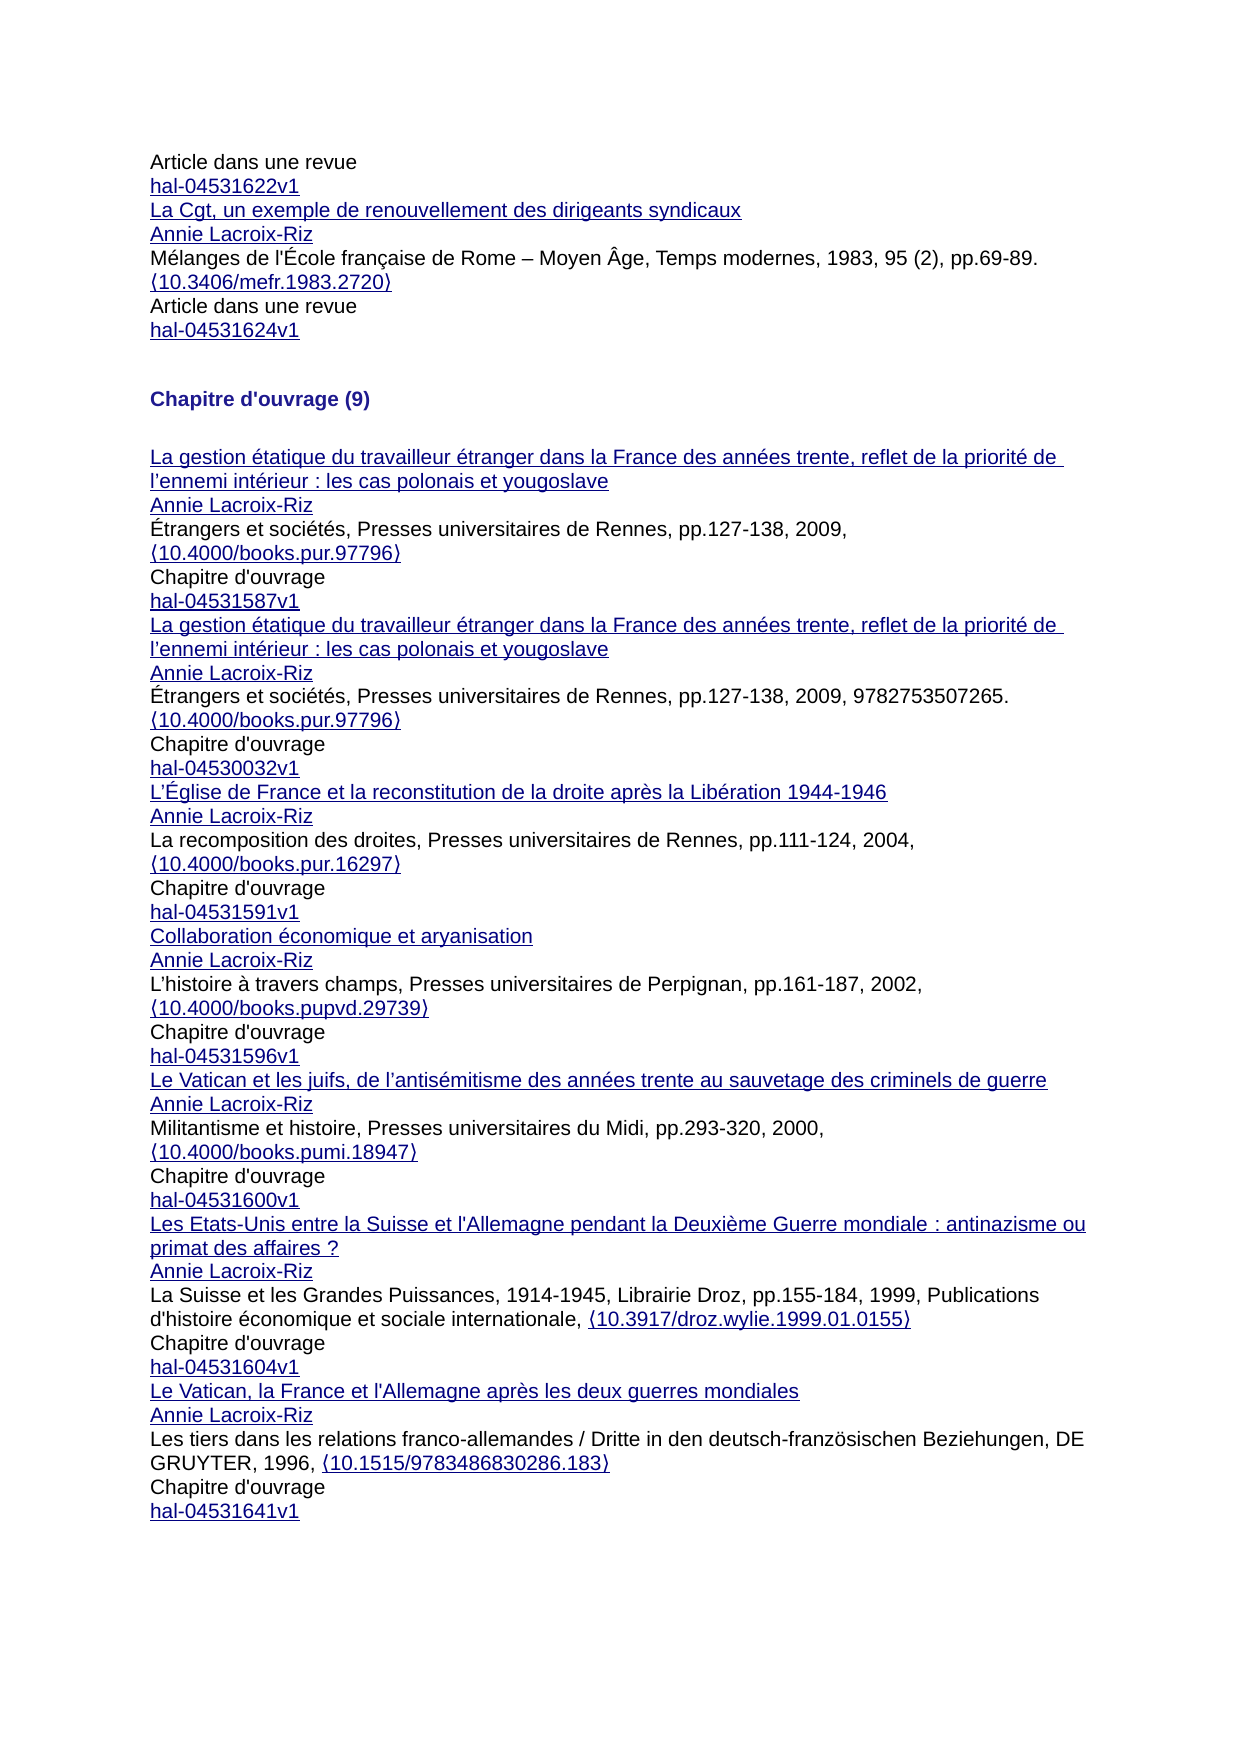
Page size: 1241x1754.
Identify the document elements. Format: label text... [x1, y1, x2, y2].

table_cell La Cgt, un exemple de renouvellement des dirigeants syndicaux Annie Lacroix-Riz Mélanges de l'École française de Rome – Moyen Âge, Temps modernes, 1983, 95 (2), pp.69-89. ⟨10.3406/mefr.1983.2720⟩ Article dans une revue hal-04531624v1 [150, 198, 1090, 342]
table_cell Les Etats-Unis entre la Suisse et l'Allemagne pendant la Deuxième Guerre mondiale : antinazisme ou primat des affaires ? Annie Lacroix-Riz La Suisse et les Grandes Puissances, 1914-1945, Librairie Droz, pp.155-184, 1999, Publications d'histoire économique et sociale internationale, ⟨10.3917/droz.wylie.1999.01.0155⟩ Chapitre d'ouvrage hal-04531604v1 [150, 1211, 1090, 1379]
table_header La gestion étatique du travailleur étranger dans la France des années trente, reflet de la priorité de l’ennemi intérieur : les cas polonais et yougoslave Annie Lacroix-Riz Étrangers et sociétés, Presses universitaires de Rennes, pp.127-138, 2009, ⟨10.4000/books.pur.97796⟩ Chapitre d'ouvrage hal-04531587v1 [150, 445, 1090, 612]
table_cell Collaboration économique et aryanisation Annie Lacroix-Riz L’histoire à travers champs, Presses universitaires de Perpignan, pp.161-187, 2002, ⟨10.4000/books.pupvd.29739⟩ Chapitre d'ouvrage hal-04531596v1 [150, 924, 1090, 1068]
table_cell Article dans une revue hal-04531622v1 [150, 150, 1090, 198]
table_cell Le Vatican et les juifs, de l’antisémitisme des années trente au sauvetage des criminels de guerre Annie Lacroix-Riz Militantisme et histoire, Presses universitaires du Midi, pp.293-320, 2000, ⟨10.4000/books.pumi.18947⟩ Chapitre d'ouvrage hal-04531600v1 [150, 1068, 1090, 1211]
table_cell La gestion étatique du travailleur étranger dans la France des années trente, reflet de la priorité de l’ennemi intérieur : les cas polonais et yougoslave Annie Lacroix-Riz Étrangers et sociétés, Presses universitaires de Rennes, pp.127-138, 2009, 9782753507265. ⟨10.4000/books.pur.97796⟩ Chapitre d'ouvrage hal-04530032v1 [150, 613, 1090, 780]
table_cell L’Église de France et la reconstitution de la droite après la Libération 1944-1946 Annie Lacroix-Riz La recomposition des droites, Presses universitaires de Rennes, pp.111-124, 2004, ⟨10.4000/books.pur.16297⟩ Chapitre d'ouvrage hal-04531591v1 [150, 780, 1090, 924]
table_cell Le Vatican, la France et l'Allemagne après les deux guerres mondiales Annie Lacroix-Riz Les tiers dans les relations franco-allemandes / Dritte in den deutsch-französischen Beziehungen, DE GRUYTER, 1996, ⟨10.1515/9783486830286.183⟩ Chapitre d'ouvrage hal-04531641v1 [150, 1379, 1090, 1523]
subtitle Chapitre d'ouvrage (9) [150, 386, 1090, 410]
